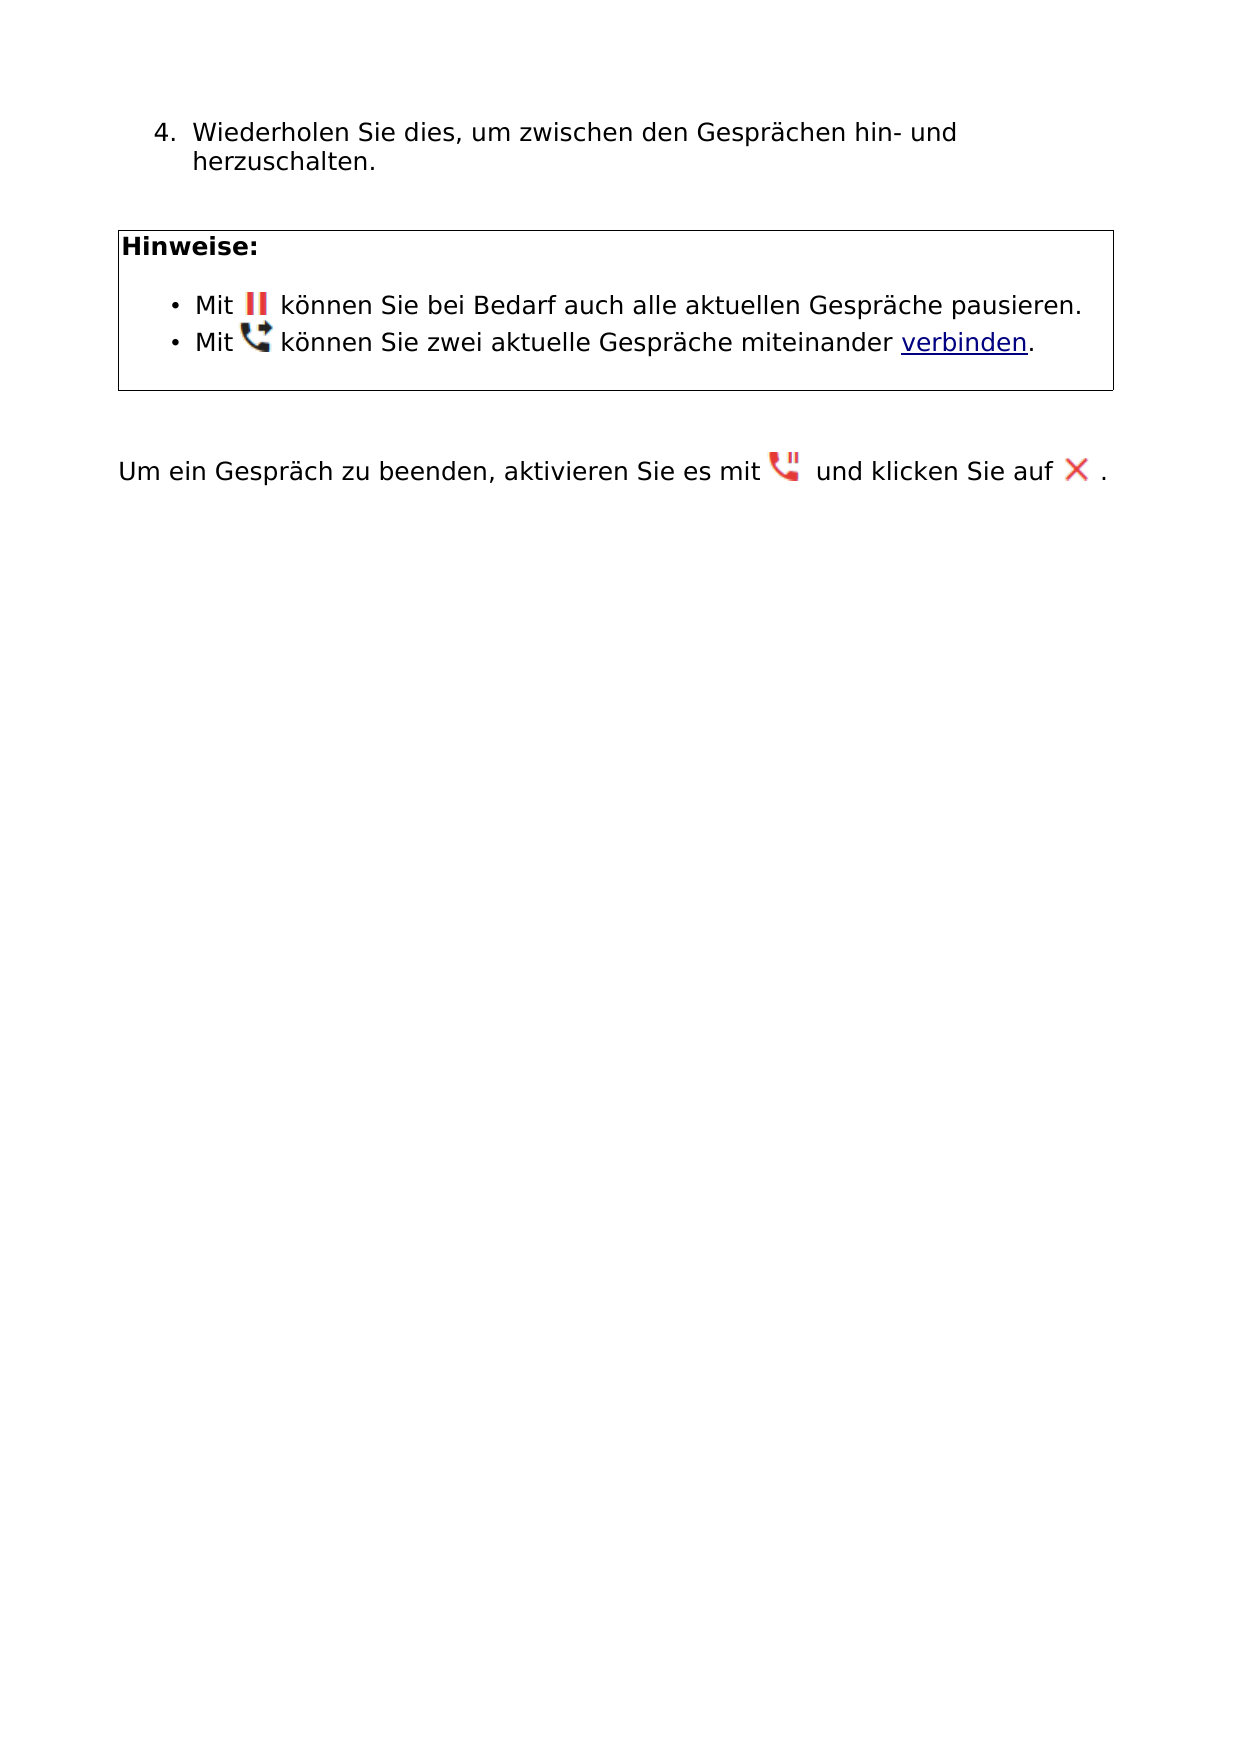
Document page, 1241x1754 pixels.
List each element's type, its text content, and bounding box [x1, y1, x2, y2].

table_header Hinweise: Mitkönnen Sie bei Bedarf auch alle aktuellen Gespräche pausieren. Mitkönnen Sie zwei aktuelle Gespräche miteinander verbinden. [119, 231, 1113, 390]
picture [760, 452, 808, 481]
picture [233, 320, 281, 352]
picture [1053, 458, 1100, 481]
picture [233, 292, 281, 315]
list Wiederholen Sie dies, um zwischen den Gesprächen hin- und herzuschalten. [177, 118, 1122, 176]
text Um ein Gespräch zu beenden, aktivieren Sie es mit und klicken Sie auf. [118, 452, 1122, 487]
